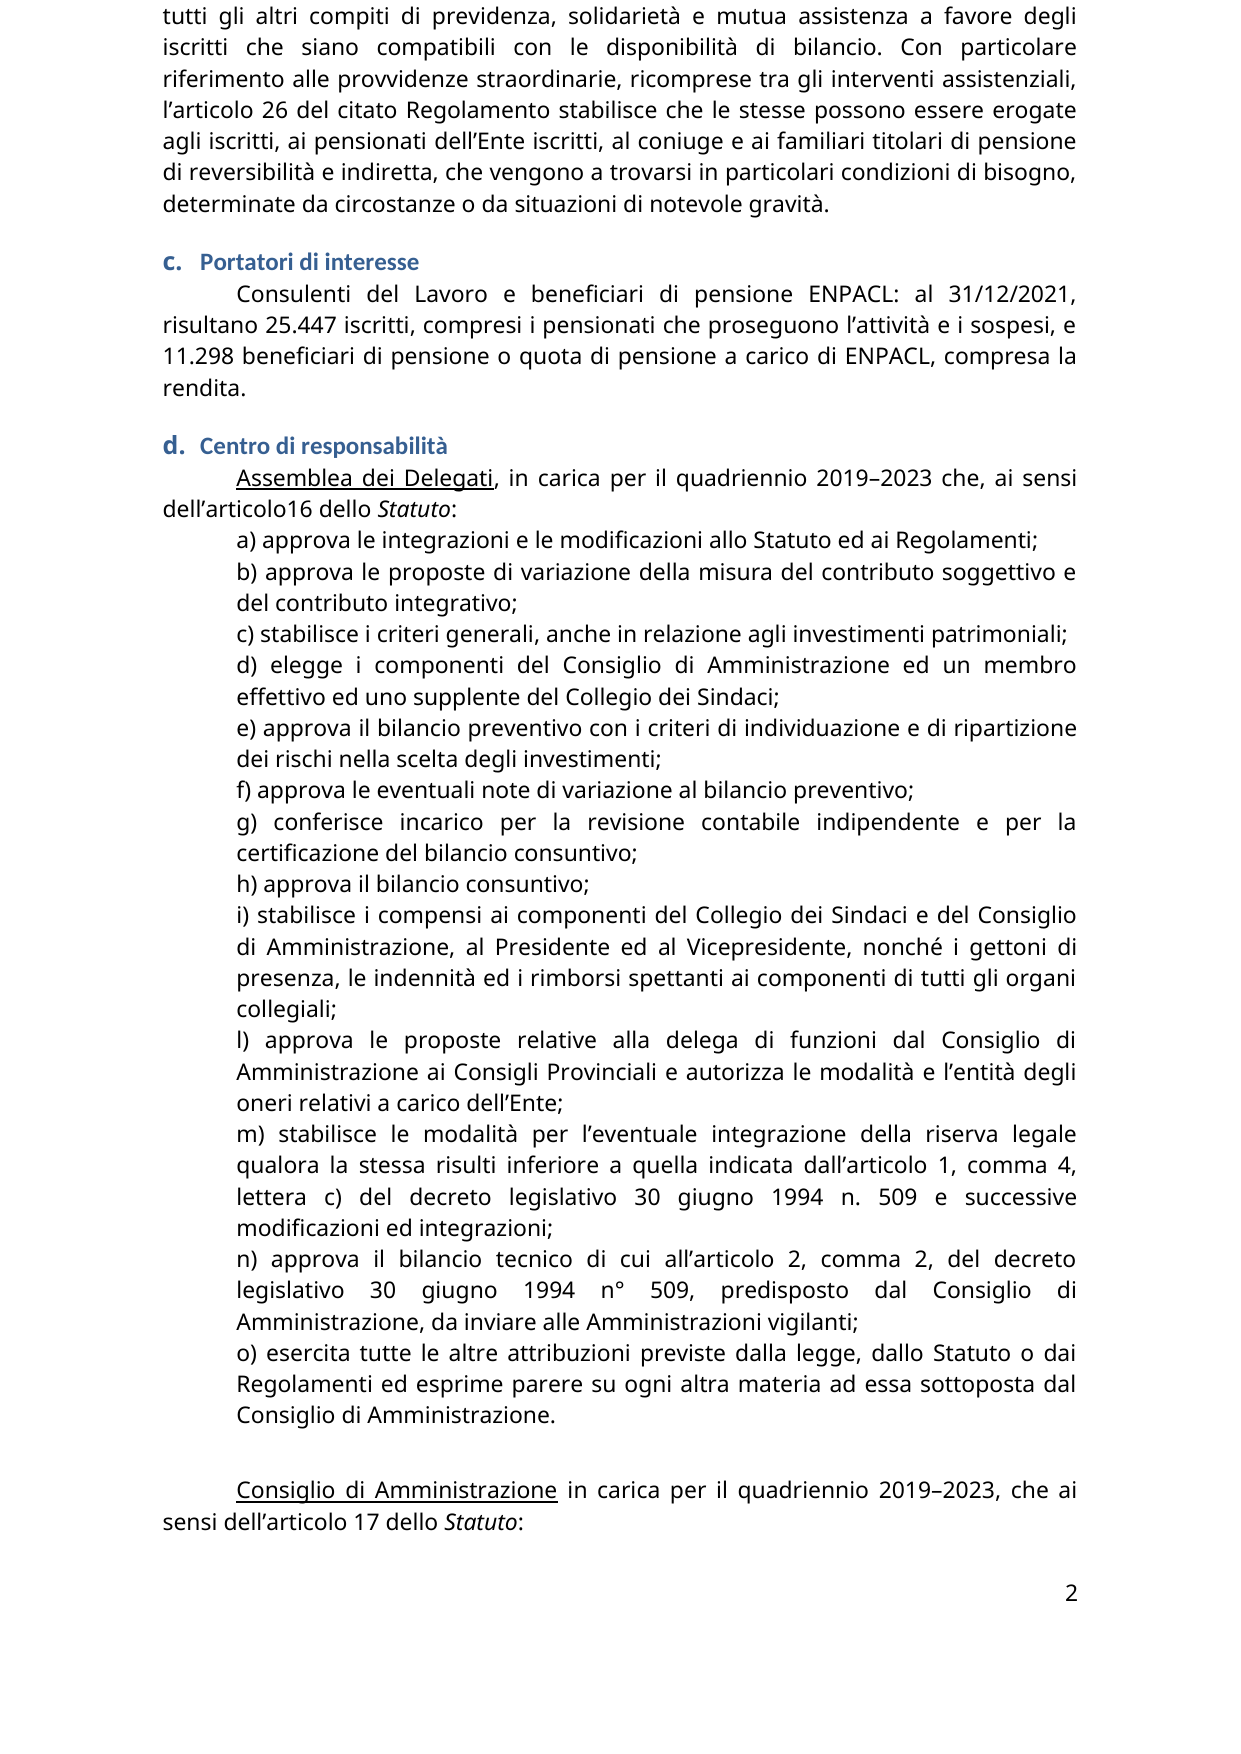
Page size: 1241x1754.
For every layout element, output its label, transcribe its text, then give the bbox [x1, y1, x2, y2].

text l) approva le proposte relative alla delega di funzioni dal Consiglio di Amministrazione ai Consigli Provinciali e autorizza le modalità e l’entità degli oneri relativi a carico dell’Ente; [236, 1024, 1078, 1118]
text o) esercita tutte le altre attribuzioni previste dalla legge, dallo Statuto o dai Regolamenti ed esprime parere su ogni altra materia ad essa sottoposta dal Consiglio di Amministrazione. [236, 1337, 1078, 1431]
text a) approva le integrazioni e le modificazioni allo Statuto ed ai Regolamenti; [236, 524, 1078, 556]
text h) approva il bilancio consuntivo; [236, 868, 1078, 899]
text e) approva il bilancio preventivo con i criteri di individuazione e di ripartizione dei rischi nella scelta degli investimenti; [236, 712, 1078, 774]
text m) stabilisce le modalità per l’eventuale integrazione della riserva legale qualora la stessa risulti inferiore a quella indicata dall’articolo 1, comma 4, lettera c) del decreto legislativo 30 giugno 1994 n. 509 e successive modificazioni ed integrazioni; [236, 1118, 1078, 1243]
text b) approva le proposte di variazione della misura del contributo soggettivo e del contributo integrativo; [236, 556, 1078, 618]
text g) conferisce incarico per la revisione contabile indipendente e per la certificazione del bilancio consuntivo; [236, 806, 1078, 868]
text i) stabilisce i compensi ai componenti del Collegio dei Sindaci e del Consiglio di Amministrazione, al Presidente ed al Vicepresidente, nonché i gettoni di presenza, le indennità ed i rimborsi spettanti ai componenti di tutti gli organi collegiali; [236, 899, 1078, 1024]
text n) approva il bilancio tecnico di cui all’articolo 2, comma 2, del decreto legislativo 30 giugno 1994 n° 509, predisposto dal Consiglio di Amministrazione, da inviare alle Amministrazioni vigilanti; [236, 1243, 1078, 1337]
text c) stabilisce i criteri generali, anche in relazione agli investimenti patrimoniali; [236, 618, 1078, 649]
text Assemblea dei Delegati, in carica per il quadriennio 2019–2023 che, ai sensi dell’articolo16 dello Statuto: [162, 462, 1078, 524]
list Portatori di interesse [162, 244, 1078, 278]
text Consiglio di Amministrazione in carica per il quadriennio 2019–2023, che ai sensi dell’articolo 17 dello Statuto: [162, 1474, 1078, 1537]
text Consulenti del Lavoro e beneficiari di pensione ENPACL: al 31/12/2021, risultano 25.447 iscritti, compresi i pensionati che proseguono l’attività e i sospesi, e 11.298 beneficiari di pensione o quota di pensione a carico di ENPACL, compresa la rendita. [162, 278, 1078, 403]
text tutti gli altri compiti di previdenza, solidarietà e mutua assistenza a favore degli iscritti che siano compatibili con le disponibilità di bilancio. Con particolare riferimento alle provvidenze straordinarie, ricomprese tra gli interventi assistenziali, l’articolo 26 del citato Regolamento stabilisce che le stesse possono essere erogate agli iscritti, ai pensionati dell’Ente iscritti, al coniuge e ai familiari titolari di pensione di reversibilità e indiretta, che vengono a trovarsi in particolari condizioni di bisogno, determinate da circostanze o da situazioni di notevole gravità. [162, 0, 1078, 219]
list Centro di responsabilità [162, 428, 1078, 462]
text f) approva le eventuali note di variazione al bilancio preventivo; [236, 774, 1078, 806]
text d) elegge i componenti del Consiglio di Amministrazione ed un membro effettivo ed uno supplente del Collegio dei Sindaci; [236, 649, 1078, 712]
